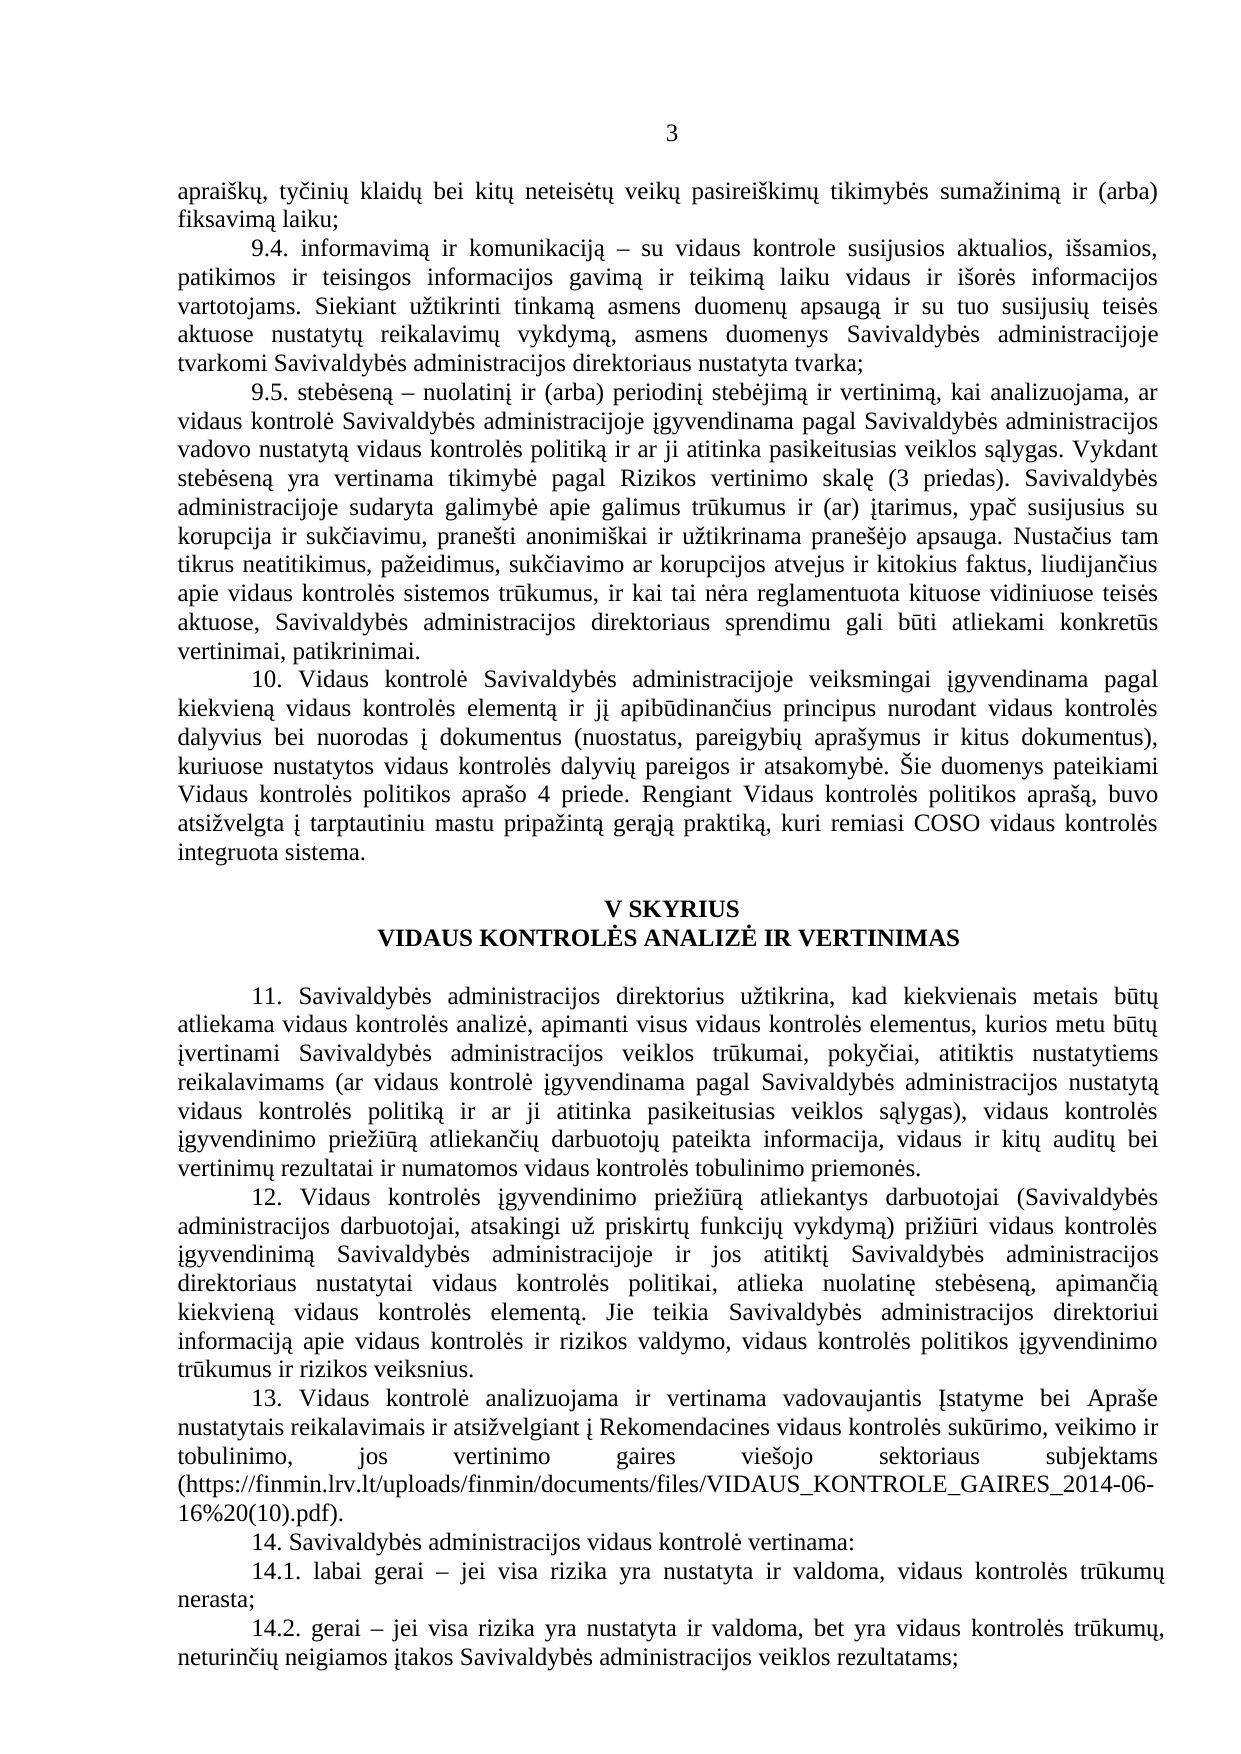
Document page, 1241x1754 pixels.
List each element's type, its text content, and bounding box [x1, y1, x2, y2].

text 12. Vidaus kontrolės įgyvendinimo priežiūrą atliekantys darbuotojai (Savivaldybės administracijos darbuotojai, atsakingi už priskirtų funkcijų vykdymą) prižiūri vidaus kontrolės įgyvendinimą Savivaldybės administracijoje ir jos atitiktį Savivaldybės administracijos direktoriaus nustatytai vidaus kontrolės politikai, atlieka nuolatinę stebėseną, apimančią kiekvieną vidaus kontrolės elementą. Jie teikia Savivaldybės administracijos direktoriui informaciją apie vidaus kontrolės ir rizikos valdymo, vidaus kontrolės politikos įgyvendinimo trūkumus ir rizikos veiksnius. [177, 1182, 1159, 1383]
text 14.2. gerai – jei visa rizika yra nustatyta ir valdoma, bet yra vidaus kontrolės trūkumų, neturinčių neigiamos įtakos Savivaldybės administracijos veiklos rezultatams; [177, 1613, 1167, 1671]
text 13. Vidaus kontrolė analizuojama ir vertinama vadovaujantis Įstatyme bei Apraše nustatytais reikalavimais ir atsižvelgiant į Rekomendacines vidaus kontrolės sukūrimo, veikimo ir tobulinimo, jos vertinimo gaires viešojo sektoriaus subjektams (https://finmin.lrv.lt/uploads/finmin/documents/files/VIDAUS_KONTROLE_GAIRES_2014-06-16%20(10).pdf). [177, 1383, 1159, 1527]
text V SKYRIUS [177, 894, 1167, 923]
text 9.4. informavimą ir komunikaciją – su vidaus kontrole susijusios aktualios, išsamios, patikimos ir teisingos informacijos gavimą ir teikimą laiku vidaus ir išorės informacijos vartotojams. Siekiant užtikrinti tinkamą asmens duomenų apsaugą ir su tuo susijusių teisės aktuose nustatytų reikalavimų vykdymą, asmens duomenys Savivaldybės administracijoje tvarkomi Savivaldybės administracijos direktoriaus nustatyta tvarka; [177, 233, 1159, 377]
text 10. Vidaus kontrolė Savivaldybės administracijoje veiksmingai įgyvendinama pagal kiekvieną vidaus kontrolės elementą ir jį apibūdinančius principus nurodant vidaus kontrolės dalyvius bei nuorodas į dokumentus (nuostatus, pareigybių aprašymus ir kitus dokumentus), kuriuose nustatytos vidaus kontrolės dalyvių pareigos ir atsakomybė. Šie duomenys pateikiami Vidaus kontrolės politikos aprašo 4 priede. Rengiant Vidaus kontrolės politikos aprašą, buvo atsižvelgta į tarptautiniu mastu pripažintą gerąją praktiką, kuri remiasi COSO vidaus kontrolės integruota sistema. [177, 664, 1159, 866]
text 9.5. stebėseną – nuolatinį ir (arba) periodinį stebėjimą ir vertinimą, kai analizuojama, ar vidaus kontrolė Savivaldybės administracijoje įgyvendinama pagal Savivaldybės administracijos vadovo nustatytą vidaus kontrolės politiką ir ar ji atitinka pasikeitusias veiklos sąlygas. Vykdant stebėseną yra vertinama tikimybė pagal Rizikos vertinimo skalę (3 priedas). Savivaldybės administracijoje sudaryta galimybė apie galimus trūkumus ir (ar) įtarimus, ypač susijusius su korupcija ir sukčiavimu, pranešti anonimiškai ir užtikrinama pranešėjo apsauga. Nustačius tam tikrus neatitikimus, pažeidimus, sukčiavimo ar korupcijos atvejus ir kitokius faktus, liudijančius apie vidaus kontrolės sistemos trūkumus, ir kai tai nėra reglamentuota kituose vidiniuose teisės aktuose, Savivaldybės administracijos direktoriaus sprendimu gali būti atliekami konkretūs vertinimai, patikrinimai. [177, 377, 1159, 664]
text 14.1. labai gerai – jei visa rizika yra nustatyta ir valdoma, vidaus kontrolės trūkumų nerasta; [177, 1556, 1167, 1613]
text VIDAUS KONTROLĖS ANALIZĖ IR VERTINIMAS [177, 923, 1167, 952]
text 14. Savivaldybės administracijos vidaus kontrolė vertinama: [177, 1527, 1167, 1556]
text apraiškų, tyčinių klaidų bei kitų neteisėtų veikų pasireiškimų tikimybės sumažinimą ir (arba) fiksavimą laiku; [177, 176, 1159, 233]
text 11. Savivaldybės administracijos direktorius užtikrina, kad kiekvienais metais būtų atliekama vidaus kontrolės analizė, apimanti visus vidaus kontrolės elementus, kurios metu būtų įvertinami Savivaldybės administracijos veiklos trūkumai, pokyčiai, atitiktis nustatytiems reikalavimams (ar vidaus kontrolė įgyvendinama pagal Savivaldybės administracijos nustatytą vidaus kontrolės politiką ir ar ji atitinka pasikeitusias veiklos sąlygas), vidaus kontrolės įgyvendinimo priežiūrą atliekančių darbuotojų pateikta informacija, vidaus ir kitų auditų bei vertinimų rezultatai ir numatomos vidaus kontrolės tobulinimo priemonės. [177, 981, 1159, 1182]
